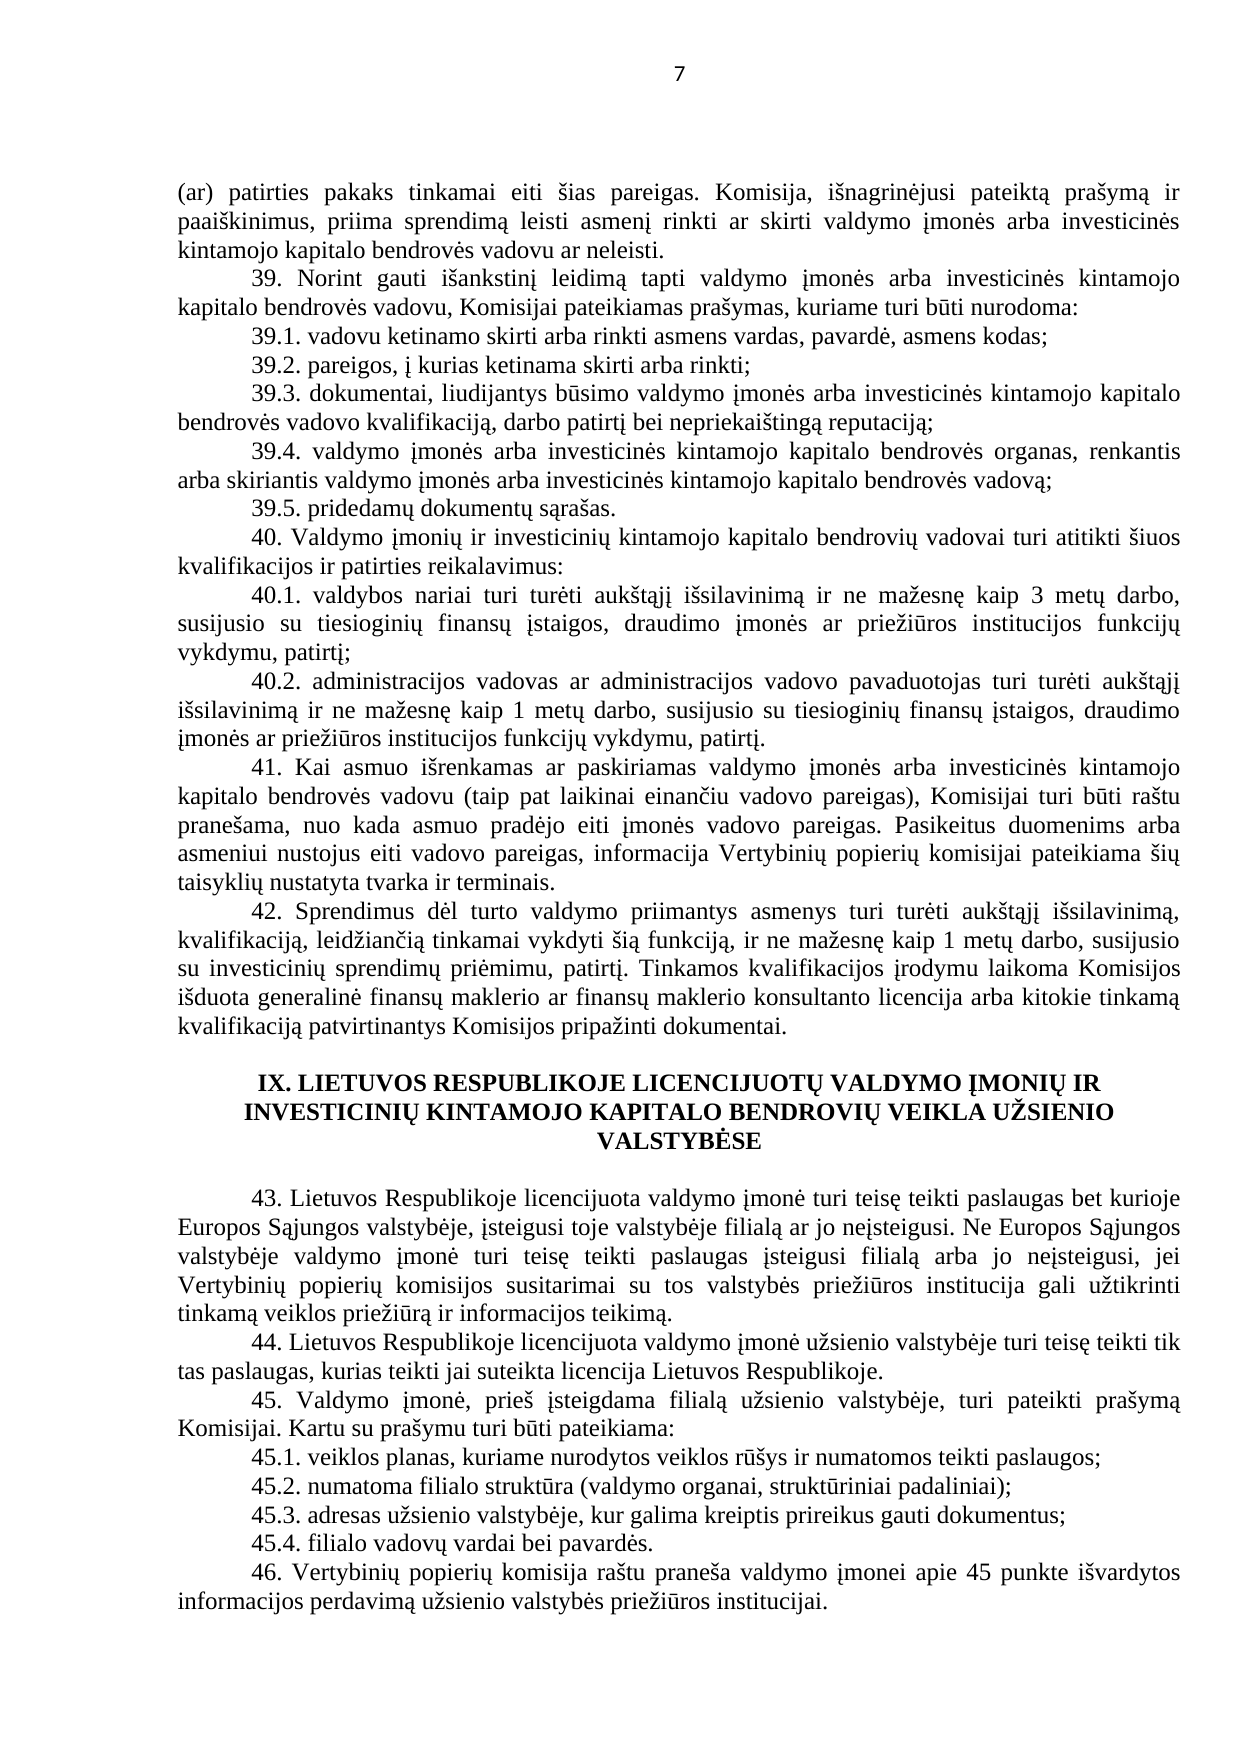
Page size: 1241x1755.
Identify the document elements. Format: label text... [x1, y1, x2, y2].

text 46. Vertybinių popierių komisija raštu praneša valdymo įmonei apie 45 punkte išvardytos informacijos perdavimą užsienio valstybės priežiūros institucijai. [177, 1557, 1181, 1615]
text IX. LIETUVOS RESPUBLIKOJE LICENCIJUOTŲ VALDYMO ĮMONIŲ IR INVESTICINIŲ KINTAMOJO KAPITALO BENDROVIŲ VEIKLA UŽSIENIO VALSTYBĖSE [177, 1068, 1181, 1155]
text 39.1. vadovu ketinamo skirti arba rinkti asmens vardas, pavardė, asmens kodas; [177, 321, 1181, 350]
text 39.5. pridedamų dokumentų sąrašas. [177, 493, 1181, 522]
text (ar) patirties pakaks tinkamai eiti šias pareigas. Komisija, išnagrinėjusi pateiktą prašymą ir paaiškinimus, priima sprendimą leisti asmenį rinkti ar skirti valdymo įmonės arba investicinės kintamojo kapitalo bendrovės vadovu ar neleisti. [177, 177, 1181, 263]
text 45.4. filialo vadovų vardai bei pavardės. [177, 1528, 1181, 1557]
text 40.2. administracijos vadovas ar administracijos vadovo pavaduotojas turi turėti aukštąjį išsilavinimą ir ne mažesnę kaip 1 metų darbo, susijusio su tiesioginių finansų įstaigos, draudimo įmonės ar priežiūros institucijos funkcijų vykdymu, patirtį. [177, 666, 1181, 752]
text 42. Sprendimus dėl turto valdymo priimantys asmenys turi turėti aukštąjį išsilavinimą, kvalifikaciją, leidžiančią tinkamai vykdyti šią funkciją, ir ne mažesnę kaip 1 metų darbo, susijusio su investicinių sprendimų priėmimu, patirtį. Tinkamos kvalifikacijos įrodymu laikoma Komisijos išduota generalinė finansų maklerio ar finansų maklerio konsultanto licencija arba kitokie tinkamą kvalifikaciją patvirtinantys Komisijos pripažinti dokumentai. [177, 896, 1181, 1040]
text 39.3. dokumentai, liudijantys būsimo valdymo įmonės arba investicinės kintamojo kapitalo bendrovės vadovo kvalifikaciją, darbo patirtį bei nepriekaištingą reputaciją; [177, 378, 1181, 436]
text 39.4. valdymo įmonės arba investicinės kintamojo kapitalo bendrovės organas, renkantis arba skiriantis valdymo įmonės arba investicinės kintamojo kapitalo bendrovės vadovą; [177, 436, 1181, 493]
text 43. Lietuvos Respublikoje licencijuota valdymo įmonė turi teisę teikti paslaugas bet kurioje Europos Sąjungos valstybėje, įsteigusi toje valstybėje filialą ar jo neįsteigusi. Ne Europos Sąjungos valstybėje valdymo įmonė turi teisę teikti paslaugas įsteigusi filialą arba jo neįsteigusi, jei Vertybinių popierių komisijos susitarimai su tos valstybės priežiūros institucija gali užtikrinti tinkamą veiklos priežiūrą ir informacijos teikimą. [177, 1183, 1181, 1327]
text 45.2. numatoma filialo struktūra (valdymo organai, struktūriniai padaliniai); [177, 1471, 1181, 1500]
text 39.2. pareigos, į kurias ketinama skirti arba rinkti; [177, 350, 1181, 378]
text 40. Valdymo įmonių ir investicinių kintamojo kapitalo bendrovių vadovai turi atitikti šiuos kvalifikacijos ir patirties reikalavimus: [177, 522, 1181, 580]
text 45.3. adresas užsienio valstybėje, kur galima kreiptis prireikus gauti dokumentus; [177, 1500, 1181, 1528]
text 44. Lietuvos Respublikoje licencijuota valdymo įmonė užsienio valstybėje turi teisę teikti tik tas paslaugas, kurias teikti jai suteikta licencija Lietuvos Respublikoje. [177, 1327, 1181, 1385]
text 45.1. veiklos planas, kuriame nurodytos veiklos rūšys ir numatomos teikti paslaugos; [177, 1442, 1181, 1471]
text 45. Valdymo įmonė, prieš įsteigdama filialą užsienio valstybėje, turi pateikti prašymą Komisijai. Kartu su prašymu turi būti pateikiama: [177, 1385, 1181, 1442]
text 41. Kai asmuo išrenkamas ar paskiriamas valdymo įmonės arba investicinės kintamojo kapitalo bendrovės vadovu (taip pat laikinai einančiu vadovo pareigas), Komisijai turi būti raštu pranešama, nuo kada asmuo pradėjo eiti įmonės vadovo pareigas. Pasikeitus duomenims arba asmeniui nustojus eiti vadovo pareigas, informacija Vertybinių popierių komisijai pateikiama šių taisyklių nustatyta tvarka ir terminais. [177, 752, 1181, 896]
text 39. Norint gauti išankstinį leidimą tapti valdymo įmonės arba investicinės kintamojo kapitalo bendrovės vadovu, Komisijai pateikiamas prašymas, kuriame turi būti nurodoma: [177, 263, 1181, 321]
text 40.1. valdybos nariai turi turėti aukštąjį išsilavinimą ir ne mažesnę kaip 3 metų darbo, susijusio su tiesioginių finansų įstaigos, draudimo įmonės ar priežiūros institucijos funkcijų vykdymu, patirtį; [177, 580, 1181, 666]
